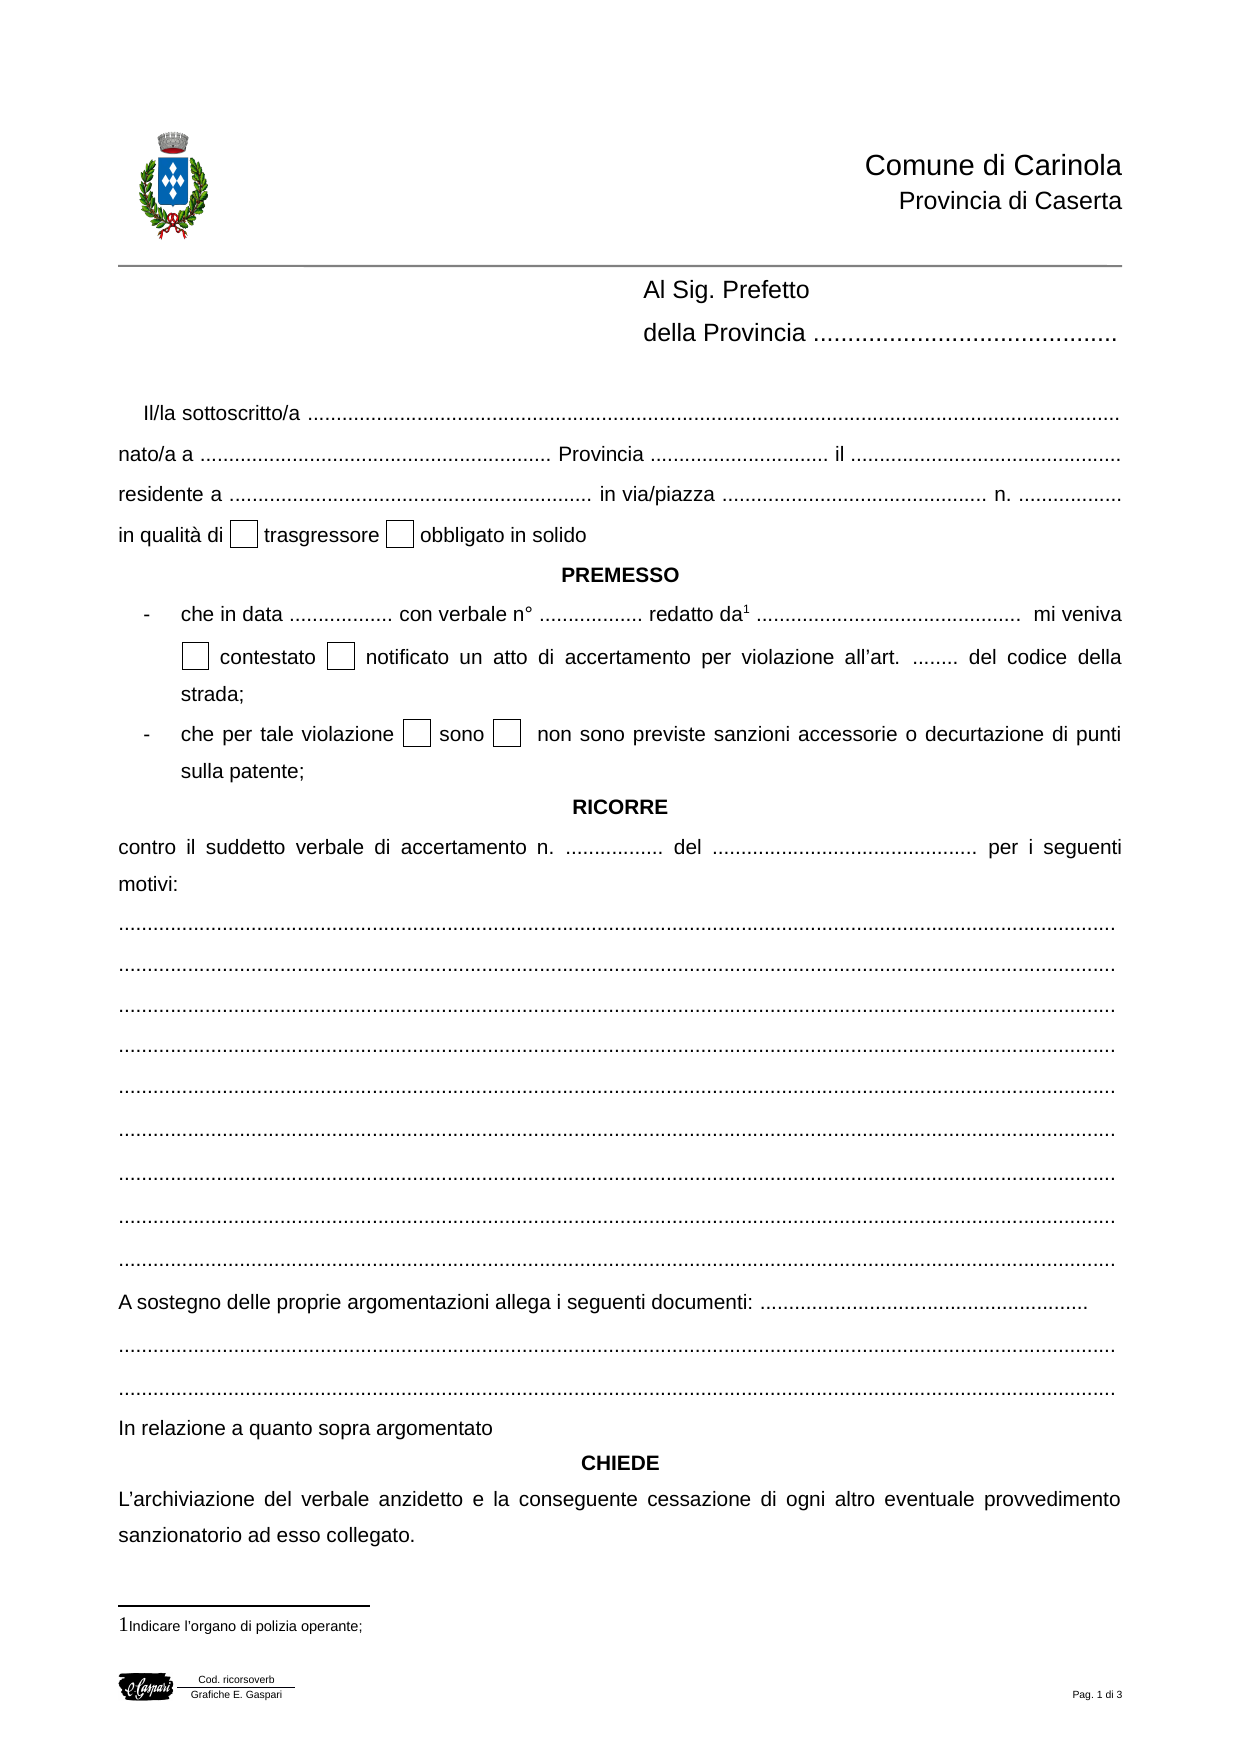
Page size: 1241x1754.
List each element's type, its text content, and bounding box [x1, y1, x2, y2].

text PREMESSO [118, 562, 1122, 586]
text contro il suddetto verbale di accertamento n. ................. del .............................................. per i seguenti motivi: [118, 831, 1122, 895]
text ............................................................................................................................................................................. [118, 1329, 1122, 1358]
text della Provincia ............................................ [643, 318, 1122, 347]
text ............................................................................................................................................................................. [118, 1113, 1122, 1142]
picture [122, 117, 224, 248]
text Comune di Carinola [224, 148, 1122, 181]
text L’archiviazione del verbale anzidetto e la conseguente cessazione di ogni altro eventuale provvedimento sanzionatorio ad esso collegato. [118, 1487, 1122, 1547]
text ............................................................................................................................................................................. [118, 1243, 1122, 1272]
text Il/la sottoscritto/a ............................................................................................................................................. nato/a a ............................................................. Provincia ............................... il ............................................... residente a ............................................................... in via/piazza .............................................. n. .................. in qualità di trasgressore obbligato in solido [118, 397, 1122, 548]
text ............................................................................................................................................................................. ............................................................................................................................................................................. ............................................................................................................................................................................. ............................................................................................................................................................................. ............................................................................................................................................................................. [118, 907, 1122, 1099]
text ............................................................................................................................................................................. [118, 1372, 1122, 1401]
list che in data .................. con verbale n° .................. redatto da .............................................. mi veniva contestato notificato un atto di accertamento per violazione all’art. ........ del codice della strada; [143, 598, 1122, 706]
text In relazione a quanto sopra argomentato [118, 1415, 1122, 1439]
text RICORRE [118, 795, 1122, 819]
picture [118, 1672, 174, 1701]
text ............................................................................................................................................................................. [118, 1200, 1122, 1228]
text ............................................................................................................................................................................. [118, 1157, 1122, 1185]
text A sostegno delle proprie argomentazioni allega i seguenti documenti: ......................................................... [118, 1286, 1122, 1315]
list Indicare l’organo di polizia operante; [118, 1612, 1122, 1636]
text Provincia di Caserta [224, 186, 1122, 215]
list che per tale violazione sono non sono previste sanzioni accessorie o decurtazione di punti sulla patente; [143, 718, 1122, 783]
text Al Sig. Prefetto [643, 275, 1122, 303]
text CHIEDE [118, 1451, 1122, 1475]
